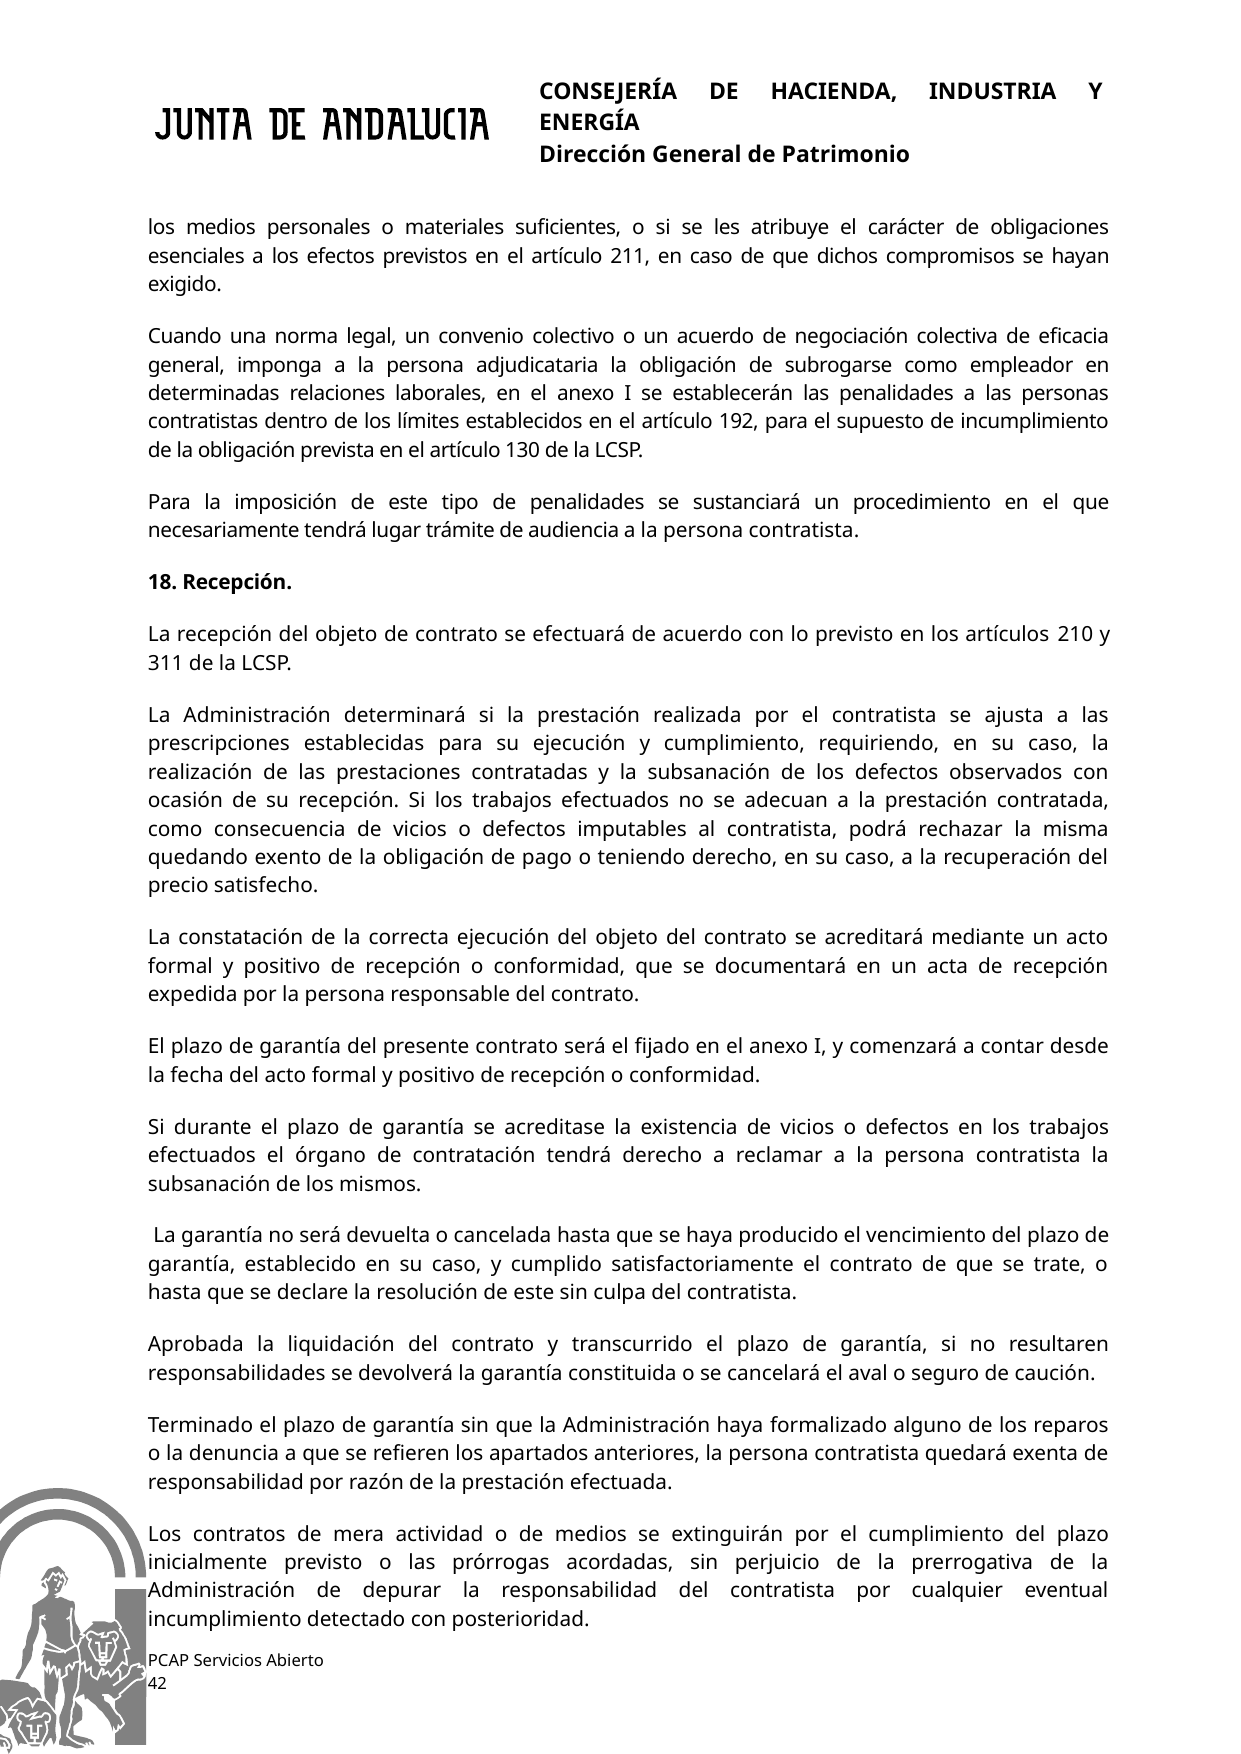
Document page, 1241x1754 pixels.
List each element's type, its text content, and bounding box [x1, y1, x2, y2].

text Los contratos de mera actividad o de medios se extinguirán por el cumplimiento del plazo inicialmente previsto o las prórrogas acordadas, sin perjuicio de la prerrogativa de la Administración de depurar la responsabilidad del contratista por cualquier eventual incumplimiento detectado con posterioridad. [151, 1519, 1110, 1632]
text Para la imposición de este tipo de penalidades se sustanciará un procedimiento en el que necesariamente tendrá lugar trámite de audiencia a la persona contratista. [148, 487, 1110, 544]
text Cuando una norma legal, un convenio colectivo o un acuerdo de negociación colectiva de eficacia general, imponga a la persona adjudicataria la obligación de subrogarse como empleador en determinadas relaciones laborales, en el anexo I se establecerán las penalidades a las personas contratistas dentro de los límites establecidos en el artículo 192, para el supuesto de incumplimiento de la obligación prevista en el artículo 130 de la LCSP. [148, 321, 1110, 463]
text La garantía no será devuelta o cancelada hasta que se haya producido el vencimiento del plazo de garantía, establecido en su caso, y cumplido satisfactoriamente el contrato de que se trate, o hasta que se declare la resolución de este sin culpa del contratista. [148, 1221, 1110, 1306]
text El plazo de garantía del presente contrato será el fijado en el anexo I, y comenzará a contar desde la fecha del acto formal y positivo de recepción o conformidad. [148, 1031, 1110, 1088]
text Aprobada la liquidación del contrato y transcurrido el plazo de garantía, si no resultaren responsabilidades se devolverá la garantía constituida o se cancelará el aval o seguro de caución. [148, 1329, 1110, 1386]
text Terminado el plazo de garantía sin que la Administración haya formalizado alguno de los reparos o la denuncia a que se refieren los apartados anteriores, la persona contratista quedará exenta de responsabilidad por razón de la prestación efectuada. [148, 1410, 1110, 1495]
text La recepción del objeto de contrato se efectuará de acuerdo con lo previsto en los artículos 210 y 311 de la LCSP. [148, 619, 1110, 676]
text Cuando la persona contratista, por causas imputables al mismo, hubiere incumplido parcialmente la ejecución del contrato, la Administración podrá optar, atendidas las circunstancias del caso, por su resolución o por la imposición de las penalidades que, para tales supuestos, se determinen en el anexo I. En el mismo se indicará si se establecen penalidades, conforme al artículo 192.2 de la LCSP para el caso de incumplimiento de los compromisos de dedicar o adscribir a la ejecución del contrato los medios personales o materiales suficientes, o si se les atribuye el carácter de obligaciones esenciales a los efectos previstos en el artículo 211, en caso de que dichos compromisos se hayan exigido. [148, 212, 1110, 298]
text Si durante el plazo de garantía se acreditase la existencia de vicios o defectos en los trabajos efectuados el órgano de contratación tendrá derecho a reclamar a la persona contratista la subsanación de los mismos. [148, 1112, 1110, 1197]
text La Administración determinará si la prestación realizada por el contratista se ajusta a las prescripciones establecidas para su ejecución y cumplimiento, requiriendo, en su caso, la realización de las prestaciones contratadas y la subsanación de los defectos observados con ocasión de su recepción. Si los trabajos efectuados no se adecuan a la prestación contratada, como consecuencia de vicios o defectos imputables al contratista, podrá rechazar la misma quedando exento de la obligación de pago o teniendo derecho, en su caso, a la recuperación del precio satisfecho. [148, 700, 1110, 899]
text La constatación de la correcta ejecución del objeto del contrato se acreditará mediante un acto formal y positivo de recepción o conformidad, que se documentará en un acta de recepción expedida por la persona responsable del contrato. [148, 922, 1110, 1008]
text 18. Recepción. [148, 567, 1110, 596]
